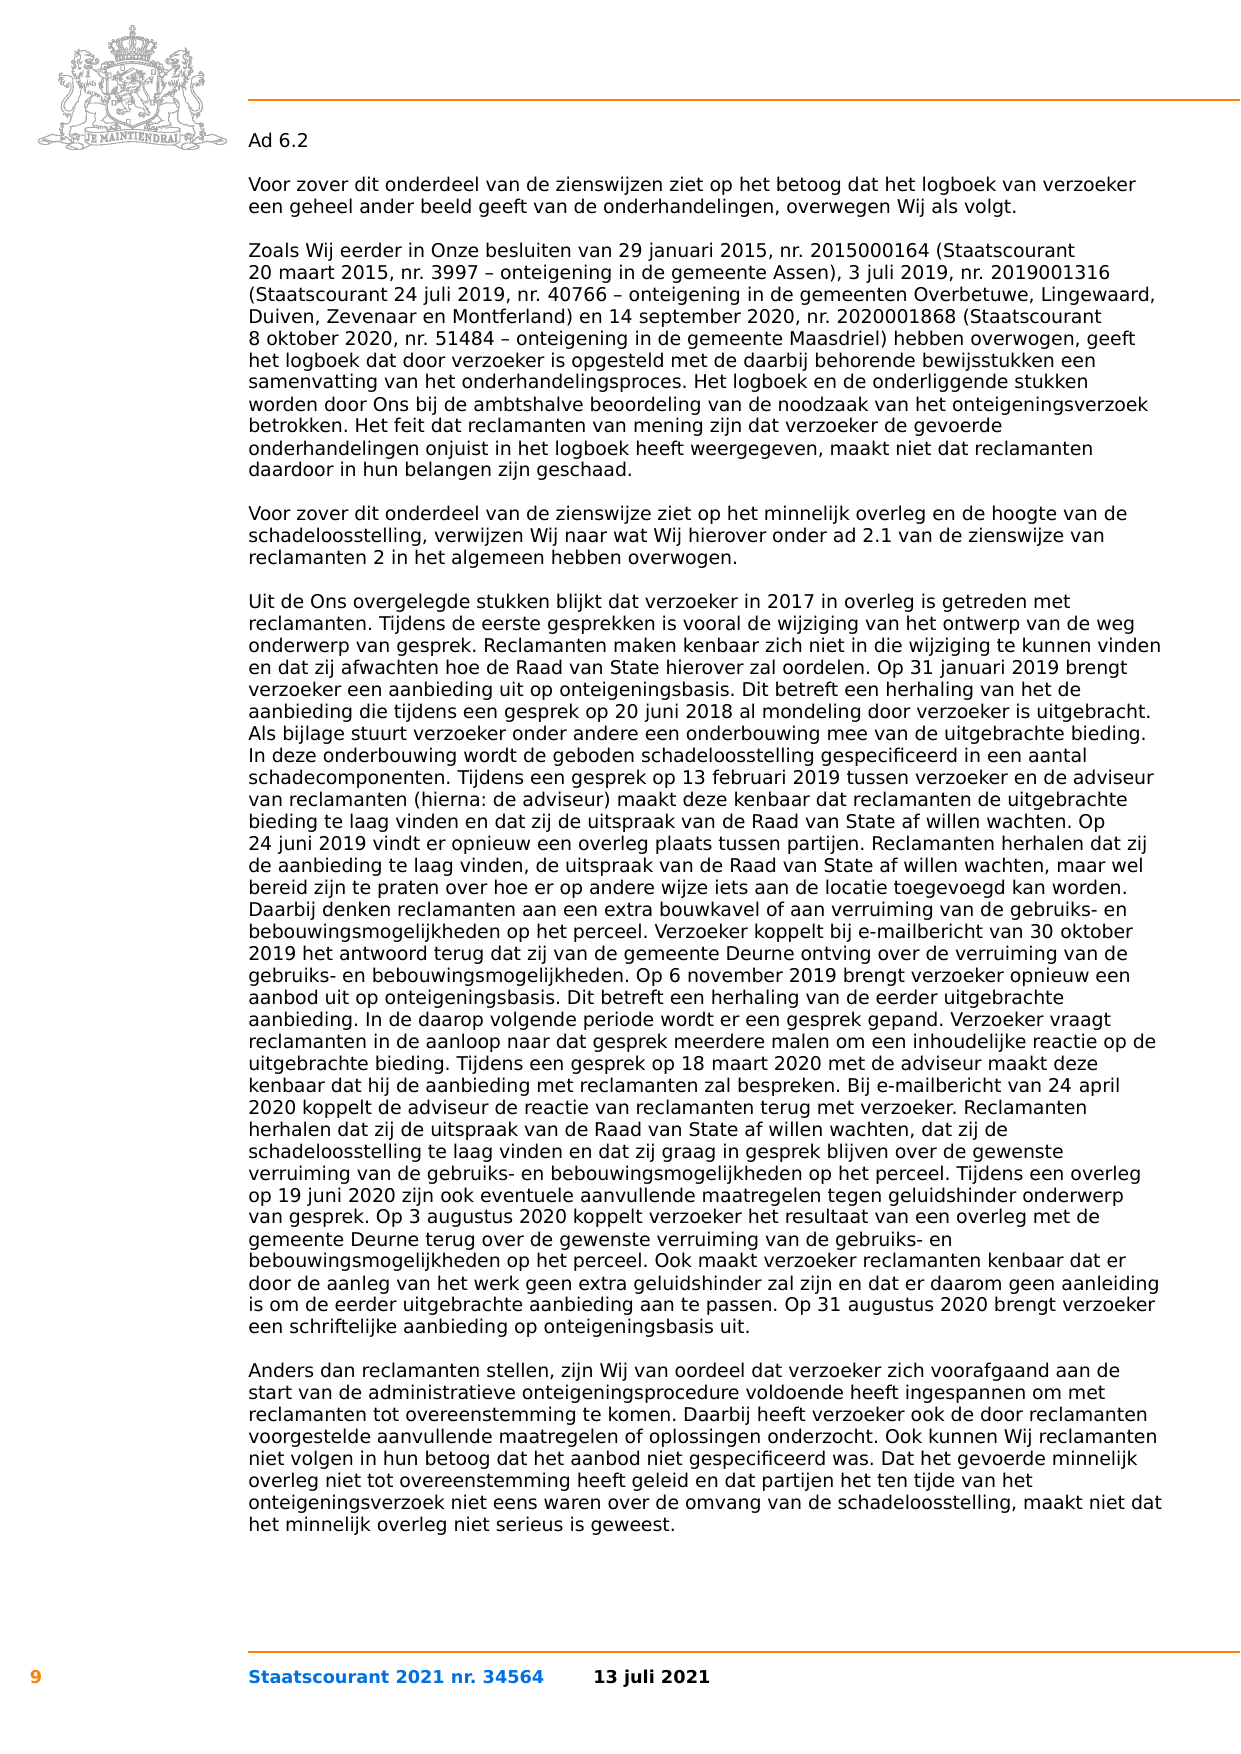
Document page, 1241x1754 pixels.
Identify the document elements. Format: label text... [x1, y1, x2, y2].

text Anders dan reclamanten stellen, zijn Wij van oordeel dat verzoeker zich voorafgaand aan de start van de administratieve onteigeningsprocedure voldoende heeft ingespannen om met reclamanten tot overeenstemming te komen. Daarbij heeft verzoeker ook de door reclamanten voorgestelde aanvullende maatregelen of oplossingen onderzocht. Ook kunnen Wij reclamanten niet volgen in hun betoog dat het aanbod niet gespecificeerd was. Dat het gevoerde minnelijk overleg niet tot overeenstemming heeft geleid en dat partijen het ten tijde van het onteigeningsverzoek niet eens waren over de omvang van de schadeloosstelling, maakt niet dat het minnelijk overleg niet serieus is geweest. [248, 1360, 1163, 1536]
text Voor zover dit onderdeel van de zienswijzen ziet op het betoog dat het logboek van verzoeker een geheel ander beeld geeft van de onderhandelingen, overwegen Wij als volgt. [248, 174, 1163, 218]
text Voor zover dit onderdeel van de zienswijze ziet op het minnelijk overleg en de hoogte van de schadeloosstelling, verwijzen Wij naar wat Wij hierover onder ad 2.1 van de zienswijze van reclamanten 2 in het algemeen hebben overwogen. [248, 503, 1163, 569]
text Ad 6.2 [248, 130, 1163, 152]
picture [38, 25, 227, 150]
text Zoals Wij eerder in Onze besluiten van 29 januari 2015, nr. 2015000164 (Staatscourant 20 maart 2015, nr. 3997 – onteigening in de gemeente Assen), 3 juli 2019, nr. 2019001316 (Staatscourant 24 juli 2019, nr. 40766 – onteigening in de gemeenten Overbetuwe, Lingewaard, Duiven, Zevenaar en Montferland) en 14 september 2020, nr. 2020001868 (Staatscourant 8 oktober 2020, nr. 51484 – onteigening in de gemeente Maasdriel) hebben overwogen, geeft het logboek dat door verzoeker is opgesteld met de daarbij behorende bewijsstukken een samenvatting van het onderhandelingsproces. Het logboek en de onderliggende stukken worden door Ons bij de ambtshalve beoordeling van de noodzaak van het onteigeningsverzoek betrokken. Het feit dat reclamanten van mening zijn dat verzoeker de gevoerde onderhandelingen onjuist in het logboek heeft weergegeven, maakt niet dat reclamanten daardoor in hun belangen zijn geschaad. [248, 239, 1163, 481]
text Uit de Ons overgelegde stukken blijkt dat verzoeker in 2017 in overleg is getreden met reclamanten. Tijdens de eerste gesprekken is vooral de wijziging van het ontwerp van de weg onderwerp van gesprek. Reclamanten maken kenbaar zich niet in die wijziging te kunnen vinden en dat zij afwachten hoe de Raad van State hierover zal oordelen. Op 31 januari 2019 brengt verzoeker een aanbieding uit op onteigeningsbasis. Dit betreft een herhaling van het de aanbieding die tijdens een gesprek op 20 juni 2018 al mondeling door verzoeker is uitgebracht. Als bijlage stuurt verzoeker onder andere een onderbouwing mee van de uitgebrachte bieding. In deze onderbouwing wordt de geboden schadeloosstelling gespecificeerd in een aantal schadecomponenten. Tijdens een gesprek op 13 februari 2019 tussen verzoeker en de adviseur van reclamanten (hierna: de adviseur) maakt deze kenbaar dat reclamanten de uitgebrachte bieding te laag vinden en dat zij de uitspraak van de Raad van State af willen wachten. Op 24 juni 2019 vindt er opnieuw een overleg plaats tussen partijen. Reclamanten herhalen dat zij de aanbieding te laag vinden, de uitspraak van de Raad van State af willen wachten, maar wel bereid zijn te praten over hoe er op andere wijze iets aan de locatie toegevoegd kan worden. Daarbij denken reclamanten aan een extra bouwkavel of aan verruiming van de gebruiks- en bebouwingsmogelijkheden op het perceel. Verzoeker koppelt bij e-mailbericht van 30 oktober 2019 het antwoord terug dat zij van de gemeente Deurne ontving over de verruiming van de gebruiks- en bebouwingsmogelijkheden. Op 6 november 2019 brengt verzoeker opnieuw een aanbod uit op onteigeningsbasis. Dit betreft een herhaling van de eerder uitgebrachte aanbieding. In de daarop volgende periode wordt er een gesprek gepand. Verzoeker vraagt reclamanten in de aanloop naar dat gesprek meerdere malen om een inhoudelijke reactie op de uitgebrachte bieding. Tijdens een gesprek op 18 maart 2020 met de adviseur maakt deze kenbaar dat hij de aanbieding met reclamanten zal bespreken. Bij e-mailbericht van 24 april 2020 koppelt de adviseur de reactie van reclamanten terug met verzoeker. Reclamanten herhalen dat zij de uitspraak van de Raad van State af willen wachten, dat zij de schadeloosstelling te laag vinden en dat zij graag in gesprek blijven over de gewenste verruiming van de gebruiks- en bebouwingsmogelijkheden op het perceel. Tijdens een overleg op 19 juni 2020 zijn ook eventuele aanvullende maatregelen tegen geluidshinder onderwerp van gesprek. Op 3 augustus 2020 koppelt verzoeker het resultaat van een overleg met de gemeente Deurne terug over de gewenste verruiming van de gebruiks- en bebouwingsmogelijkheden op het perceel. Ook maakt verzoeker reclamanten kenbaar dat er door de aanleg van het werk geen extra geluidshinder zal zijn en dat er daarom geen aanleiding is om de eerder uitgebrachte aanbieding aan te passen. Op 31 augustus 2020 brengt verzoeker een schriftelijke aanbieding op onteigeningsbasis uit. [248, 591, 1163, 1338]
